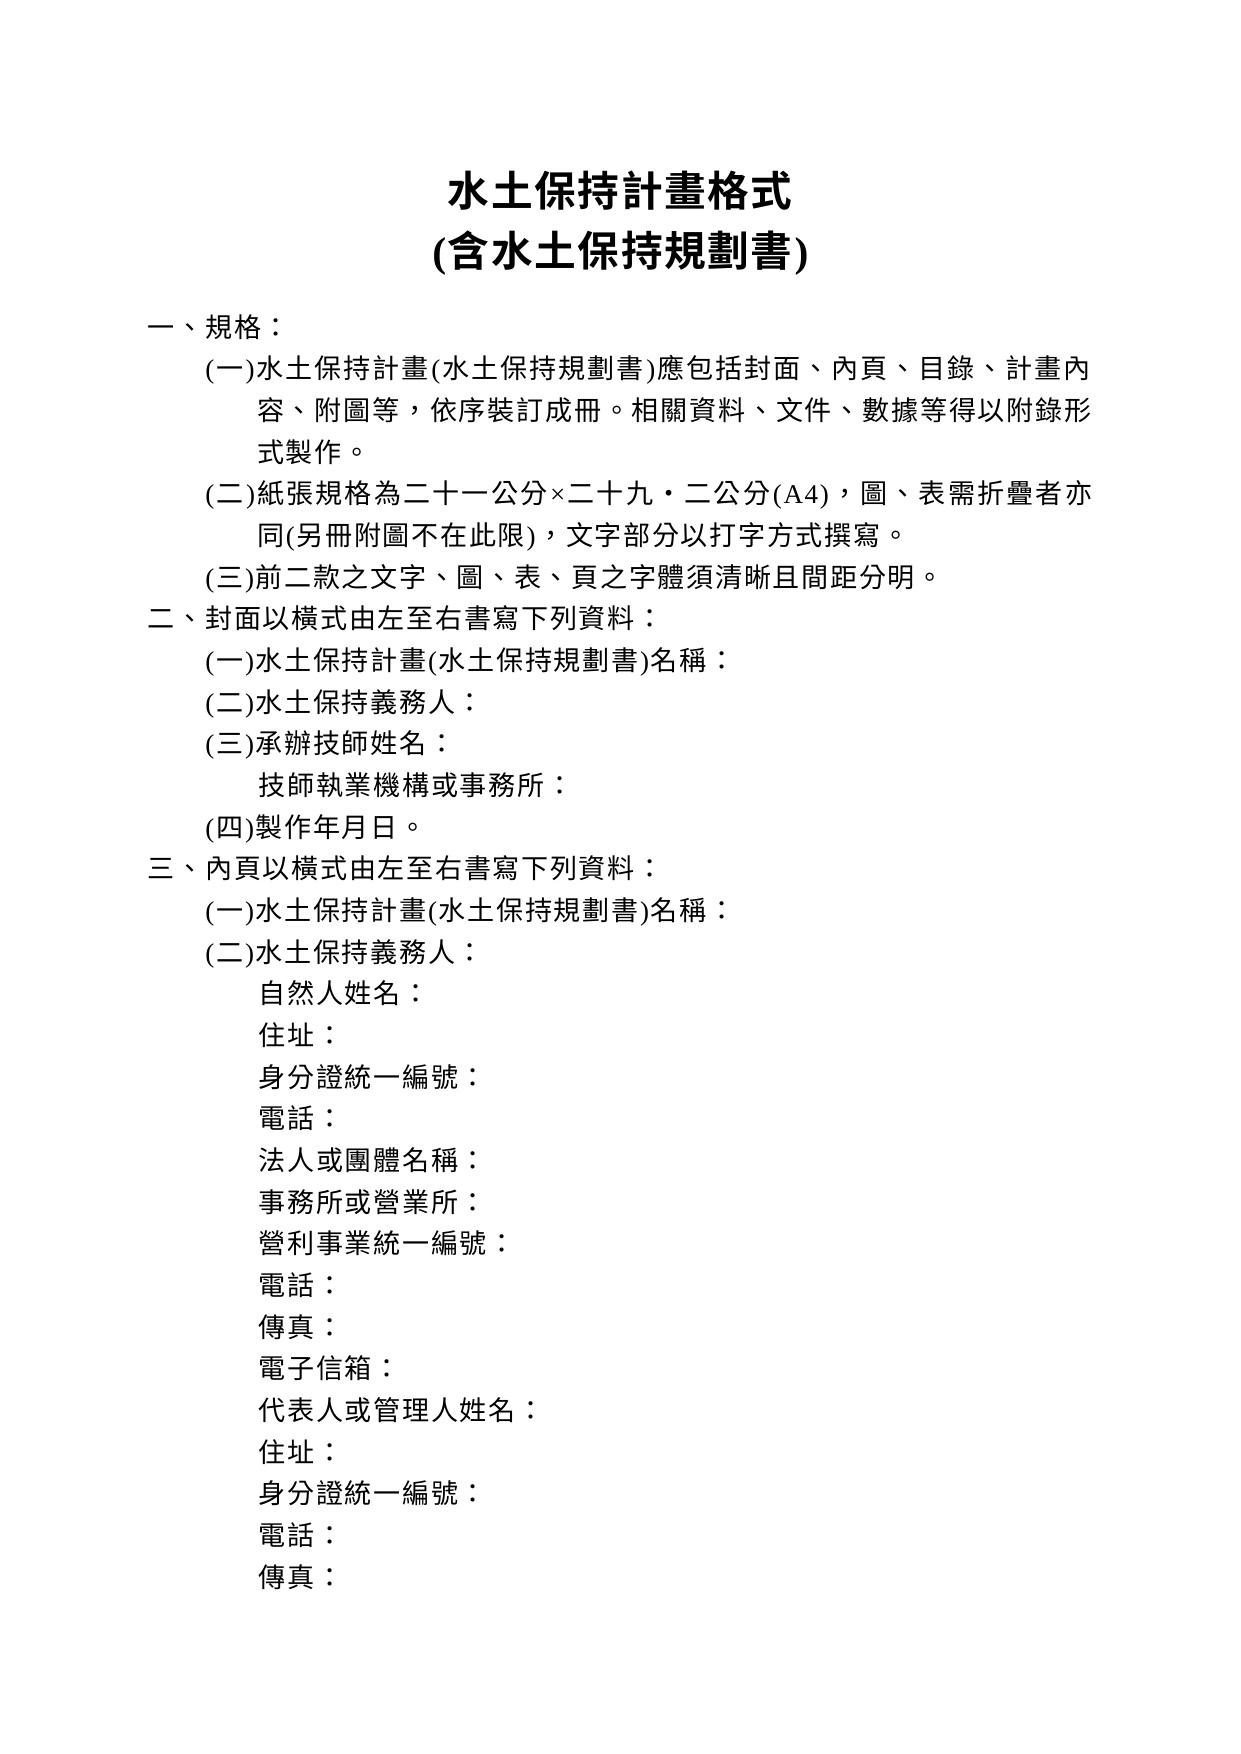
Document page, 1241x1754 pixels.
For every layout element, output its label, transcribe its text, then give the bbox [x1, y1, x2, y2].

text 身分證統一編號： [258, 1471, 1092, 1512]
text 三、內頁以橫式由左至右書寫下列資料： [148, 846, 1092, 887]
text 一、規格： [148, 304, 1092, 346]
text 電子信箱： [258, 1346, 1092, 1387]
text (三)承辦技師姓名： [205, 721, 1092, 762]
text (一)水土保持計畫(水土保持規劃書)名稱： [205, 637, 1092, 679]
text (含水土保持規劃書) [148, 218, 1092, 279]
text (一)水土保持計畫(水土保持規劃書)名稱： [205, 887, 1092, 929]
text 身分證統一編號： [258, 1054, 1092, 1096]
text 傳真： [258, 1304, 1092, 1346]
text 傳真： [258, 1554, 1092, 1596]
text 營利事業統一編號： [258, 1221, 1092, 1262]
text (二)紙張規格為二十一公分×二十九‧二公分(A4)，圖、表需折疊者亦同(另冊附圖不在此限)，文字部分以打字方式撰寫。 [205, 471, 1092, 554]
text 自然人姓名： [258, 971, 1092, 1012]
text 事務所或營業所： [258, 1179, 1092, 1221]
text 代表人或管理人姓名： [258, 1387, 1092, 1429]
text (一)水土保持計畫(水土保持規劃書)應包括封面、內頁、目錄、計畫內容、附圖等，依序裝訂成冊。相關資料、文件、數據等得以附錄形式製作。 [205, 346, 1092, 471]
text (四)製作年月日。 [205, 804, 1092, 846]
text (二)水土保持義務人： [205, 929, 1092, 971]
text 住址： [258, 1012, 1092, 1054]
text 電話： [258, 1512, 1092, 1554]
text (二)水土保持義務人： [205, 679, 1092, 721]
text 住址： [258, 1429, 1092, 1471]
text (三)前二款之文字、圖、表、頁之字體須清晰且間距分明。 [205, 554, 1092, 596]
text 二、封面以橫式由左至右書寫下列資料： [148, 596, 1092, 637]
text 水土保持計畫格式 [148, 158, 1092, 218]
text 法人或團體名稱： [258, 1137, 1092, 1179]
text 電話： [258, 1262, 1092, 1304]
text 技師執業機構或事務所： [258, 762, 1092, 804]
text 電話： [258, 1096, 1092, 1137]
